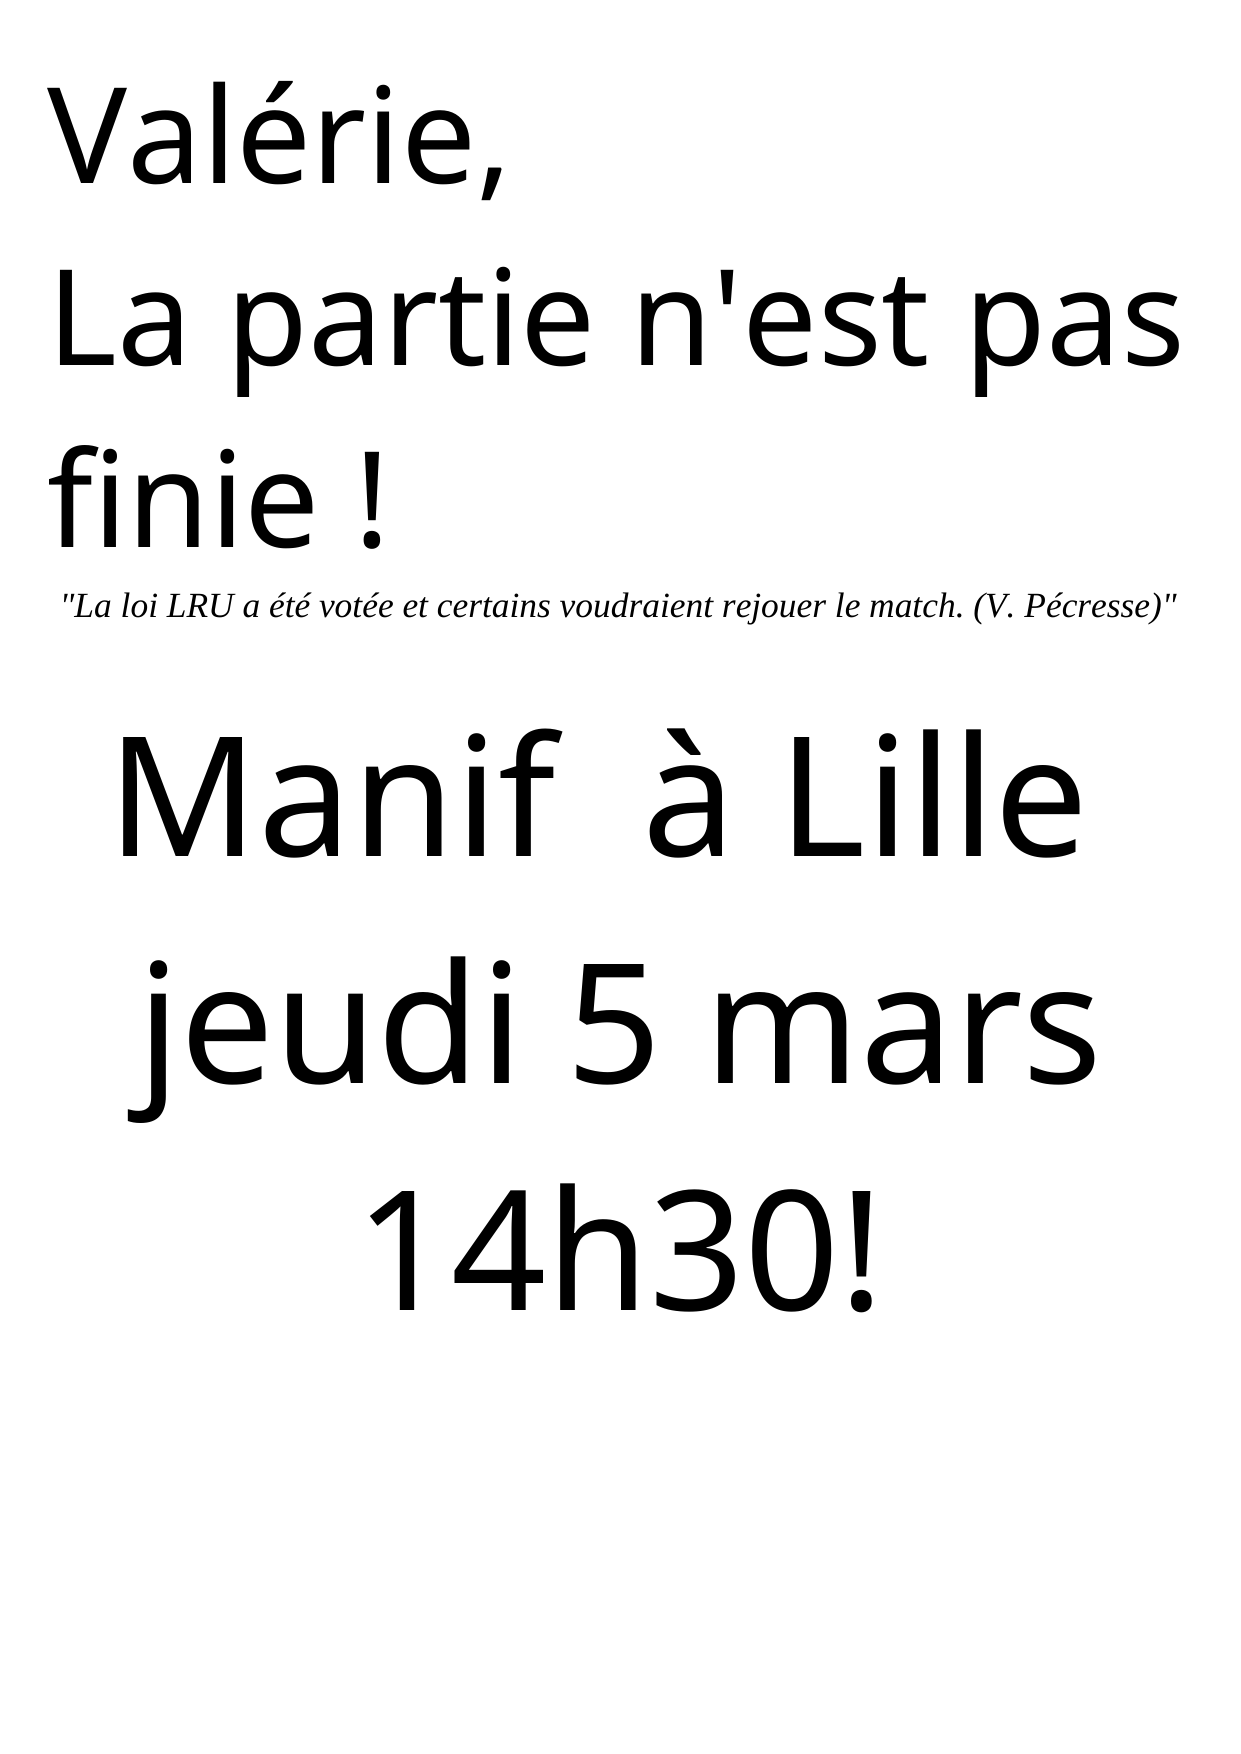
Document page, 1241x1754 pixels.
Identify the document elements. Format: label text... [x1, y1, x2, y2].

text Manif à Lille jeudi 5 mars 14h30! [47, 678, 1193, 1359]
text Valérie, [47, 41, 1193, 223]
text "La loi LRU a été votée et certains voudraient rejouer le match. (V. Pécresse)" [47, 586, 1193, 625]
text La partie n'est pas finie ! [47, 223, 1193, 586]
